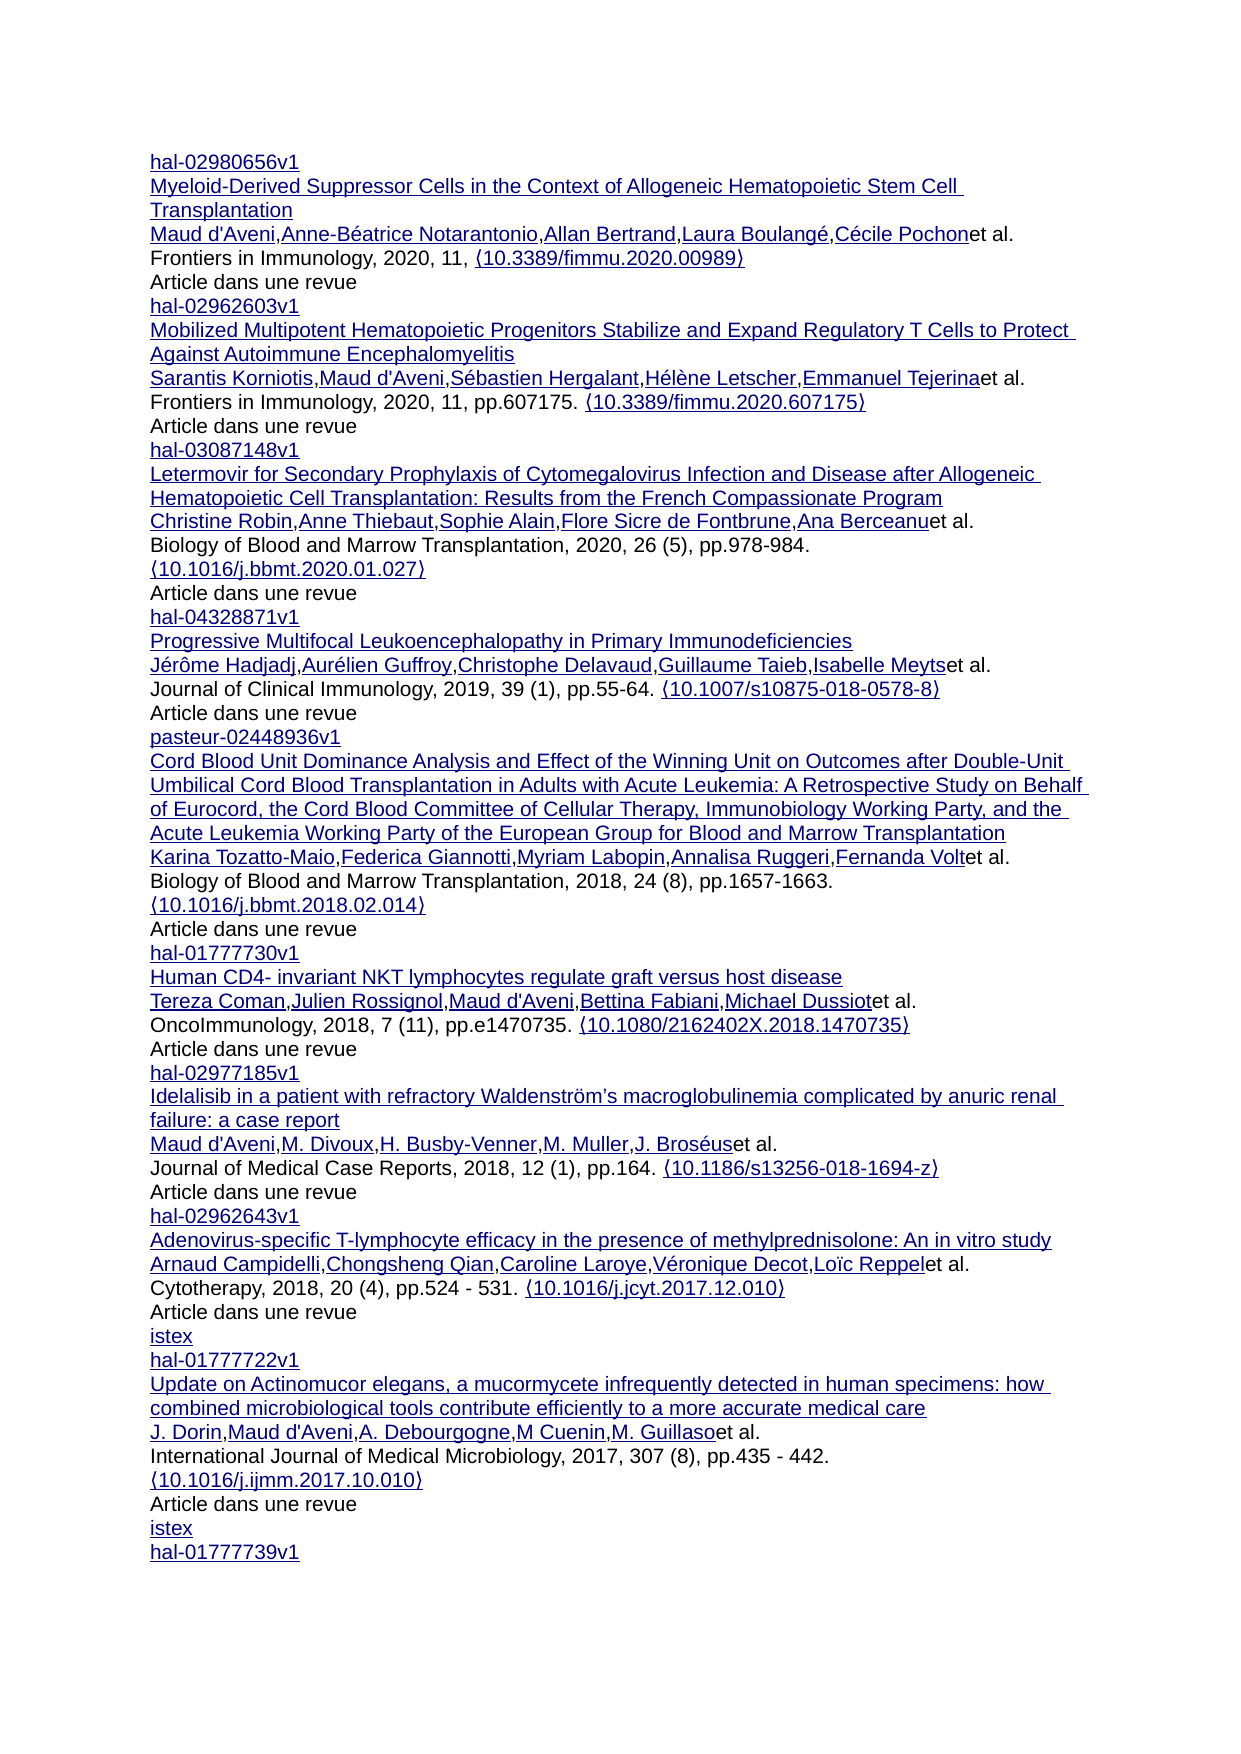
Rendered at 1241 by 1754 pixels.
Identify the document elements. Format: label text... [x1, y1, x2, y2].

table_cell Cord Blood Unit Dominance Analysis and Effect of the Winning Unit on Outcomes after Double-Unit Umbilical Cord Blood Transplantation in Adults with Acute Leukemia: A Retrospective Study on Behalf of Eurocord, the Cord Blood Committee of Cellular Therapy, Immunobiology Working Party, and the Acute Leukemia Working Party of the European Group for Blood and Marrow Transplantation Karina Tozatto-Maio,Federica Giannotti,Myriam Labopin,Annalisa Ruggeri,Fernanda Voltet al. Biology of Blood and Marrow Transplantation, 2018, 24 (8), pp.1657-1663. ⟨10.1016/j.bbmt.2018.02.014⟩ Article dans une revue hal-01777730v1 [150, 749, 1090, 964]
table_cell Adenovirus-specific T-lymphocyte efficacy in the presence of methylprednisolone: An in vitro study Arnaud Campidelli,Chongsheng Qian,Caroline Laroye,Véronique Decot,Loïc Reppelet al. Cytotherapy, 2018, 20 (4), pp.524 - 531. ⟨10.1016/j.jcyt.2017.12.010⟩ Article dans une revue istex hal-01777722v1 [150, 1228, 1090, 1372]
table_cell Idelalisib in a patient with refractory Waldenström’s macroglobulinemia complicated by anuric renal failure: a case report Maud d'Aveni,M. Divoux,H. Busby-Venner,M. Muller,J. Broséuset al. Journal of Medical Case Reports, 2018, 12 (1), pp.164. ⟨10.1186/s13256-018-1694-z⟩ Article dans une revue hal-02962643v1 [150, 1084, 1090, 1228]
table_cell Human CD4- invariant NKT lymphocytes regulate graft versus host disease Tereza Coman,Julien Rossignol,Maud d'Aveni,Bettina Fabiani,Michael Dussiotet al. OncoImmunology, 2018, 7 (11), pp.e1470735. ⟨10.1080/2162402X.2018.1470735⟩ Article dans une revue hal-02977185v1 [150, 965, 1090, 1084]
table_cell Update on Actinomucor elegans, a mucormycete infrequently detected in human specimens: how combined microbiological tools contribute efficiently to a more accurate medical care J. Dorin,Maud d'Aveni,A. Debourgogne,M Cuenin,M. Guillasoet al. International Journal of Medical Microbiology, 2017, 307 (8), pp.435 - 442. ⟨10.1016/j.ijmm.2017.10.010⟩ Article dans une revue istex hal-01777739v1 [150, 1372, 1090, 1563]
table_cell Letermovir for Secondary Prophylaxis of Cytomegalovirus Infection and Disease after Allogeneic Hematopoietic Cell Transplantation: Results from the French Compassionate Program Christine Robin,Anne Thiebaut,Sophie Alain,Flore Sicre de Fontbrune,Ana Berceanuet al. Biology of Blood and Marrow Transplantation, 2020, 26 (5), pp.978-984. ⟨10.1016/j.bbmt.2020.01.027⟩ Article dans une revue hal-04328871v1 [150, 461, 1090, 629]
table_cell Myeloid-Derived Suppressor Cells in the Context of Allogeneic Hematopoietic Stem Cell Transplantation Maud d'Aveni,Anne-Béatrice Notarantonio,Allan Bertrand,Laura Boulangé,Cécile Pochonet al. Frontiers in Immunology, 2020, 11, ⟨10.3389/fimmu.2020.00989⟩ Article dans une revue hal-02962603v1 [150, 174, 1090, 318]
table_cell Mobilized Multipotent Hematopoietic Progenitors Stabilize and Expand Regulatory T Cells to Protect Against Autoimmune Encephalomyelitis Sarantis Korniotis,Maud d'Aveni,Sébastien Hergalant,Hélène Letscher,Emmanuel Tejerinaet al. Frontiers in Immunology, 2020, 11, pp.607175. ⟨10.3389/fimmu.2020.607175⟩ Article dans une revue hal-03087148v1 [150, 318, 1090, 461]
table_cell hal-02980656v1 [150, 150, 1090, 174]
table_cell Progressive Multifocal Leukoencephalopathy in Primary Immunodeficiencies Jérôme Hadjadj,Aurélien Guffroy,Christophe Delavaud,Guillaume Taieb,Isabelle Meytset al. Journal of Clinical Immunology, 2019, 39 (1), pp.55-64. ⟨10.1007/s10875-018-0578-8⟩ Article dans une revue pasteur-02448936v1 [150, 629, 1090, 749]
